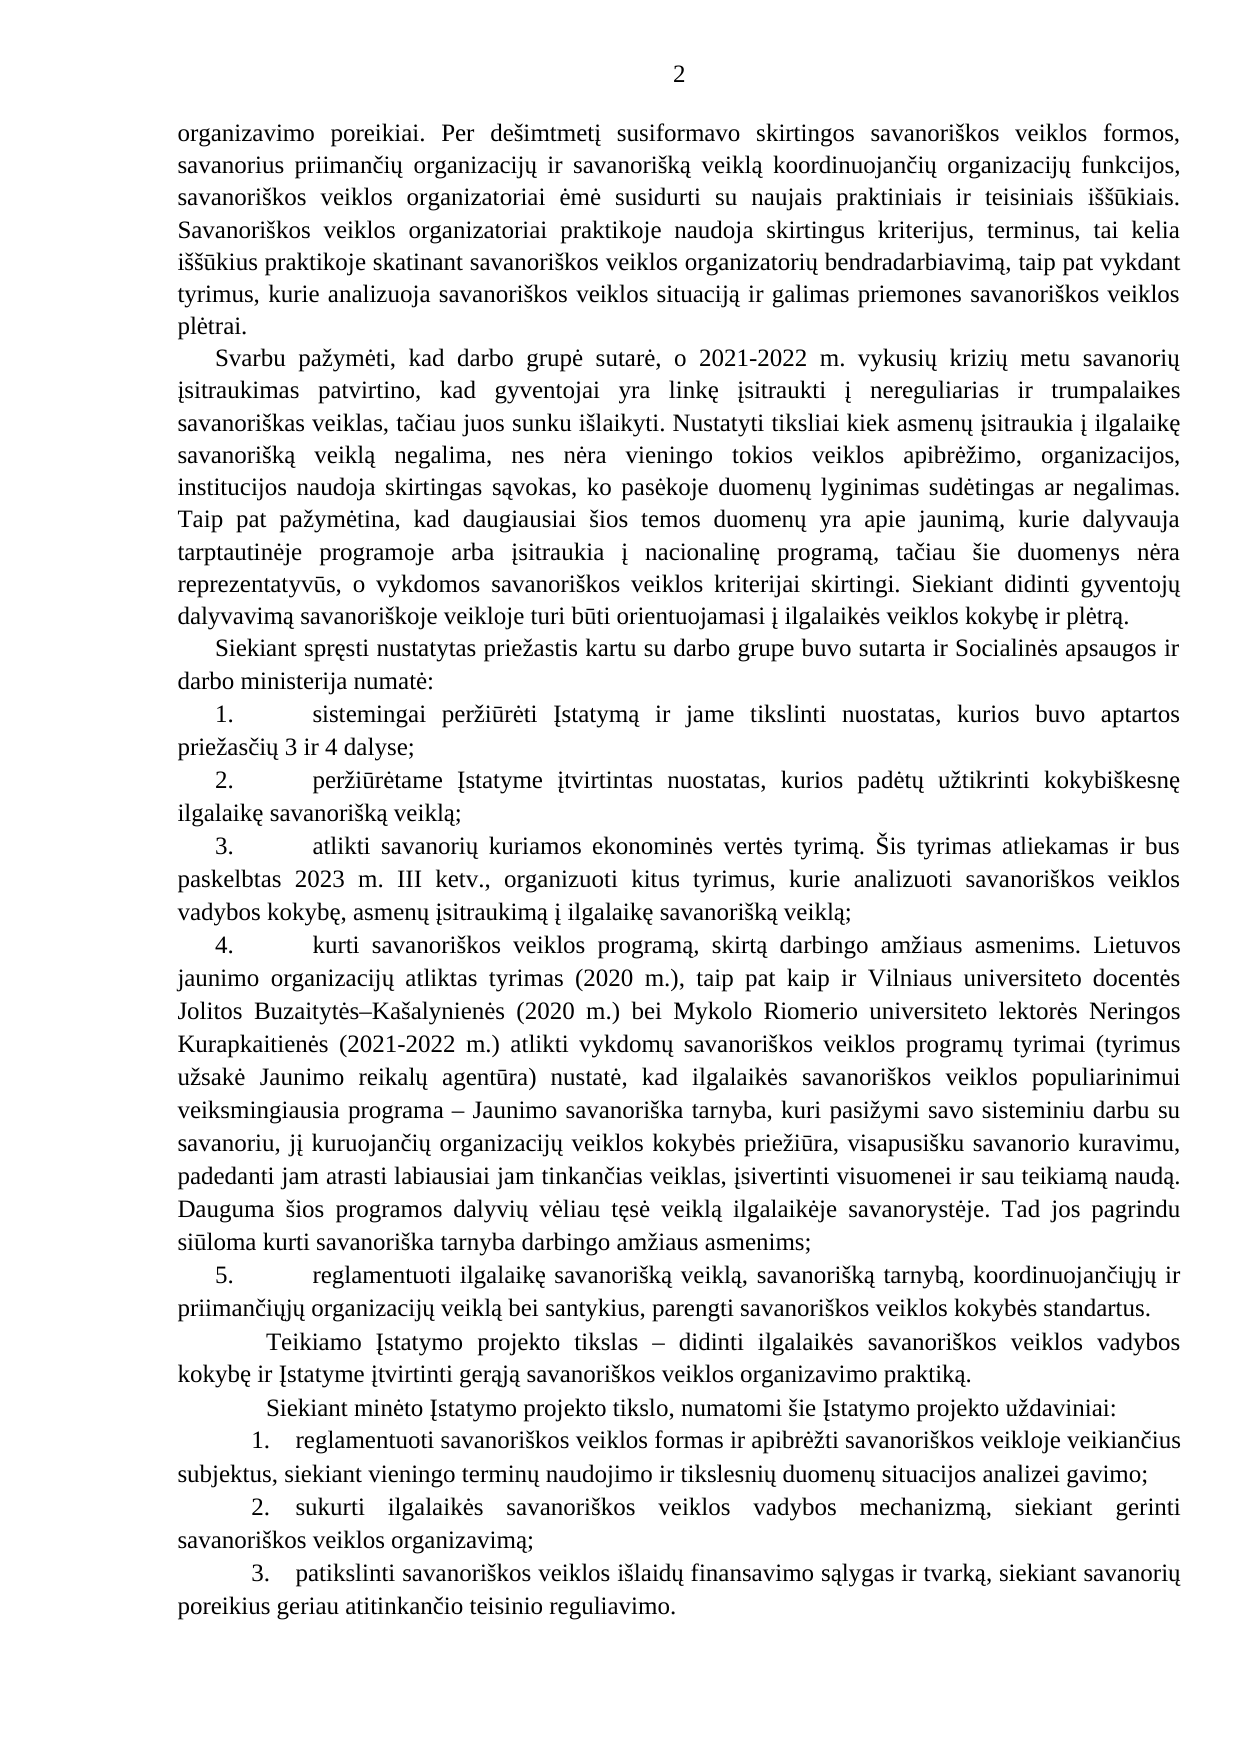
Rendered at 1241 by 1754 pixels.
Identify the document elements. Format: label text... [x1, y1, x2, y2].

list reglamentuoti ilgalaikę savanorišką veiklą, savanorišką tarnybą, koordinuojančiųjų ir priimančiųjų organizacijų veiklą bei santykius, parengti savanoriškos veiklos kokybės standartus. [177, 1261, 1181, 1322]
list kurti savanoriškos veiklos programą, skirtą darbingo amžiaus asmenims. Lietuvos jaunimo organizacijų atliktas tyrimas (2020 m.), taip pat kaip ir Vilniaus universiteto docentės Jolitos Buzaitytės–Kašalynienės (2020 m.) bei Mykolo Riomerio universiteto lektorės Neringos Kurapkaitienės (2021-2022 m.) atlikti vykdomų savanoriškos veiklos programų tyrimai (tyrimus užsakė Jaunimo reikalų agentūra) nustatė, kad ilgalaikės savanoriškos veiklos populiarinimui veiksmingiausia programa – Jaunimo savanoriška tarnyba, kuri pasižymi savo sisteminiu darbu su savanoriu, jį kuruojančių organizacijų veiklos kokybės priežiūra, visapusišku savanorio kuravimu, padedanti jam atrasti labiausiai jam tinkančias veiklas, įsivertinti visuomenei ir sau teikiamą naudą. Dauguma šios programos dalyvių vėliau tęsė veiklą ilgalaikėje savanorystėje. Tad jos pagrindu siūloma kurti savanoriška tarnyba darbingo amžiaus asmenims; [177, 930, 1181, 1256]
list sistemingai peržiūrėti Įstatymą ir jame tikslinti nuostatas, kurios buvo aptartos priežasčių 3 ir 4 dalyse; [177, 699, 1181, 761]
list sukurti ilgalaikės savanoriškos veiklos vadybos mechanizmą, siekiant gerinti savanoriškos veiklos organizavimą; [177, 1492, 1181, 1553]
list organizavimo poreikiai. Per dešimtmetį susiformavo skirtingos savanoriškos veiklos formos, savanorius priimančių organizacijų ir savanorišką veiklą koordinuojančių organizacijų funkcijos, savanoriškos veiklos organizatoriai ėmė susidurti su naujais praktiniais ir teisiniais iššūkiais. Savanoriškos veiklos organizatoriai praktikoje naudoja skirtingus kriterijus, terminus, tai kelia iššūkius praktikoje skatinant savanoriškos veiklos organizatorių bendradarbiavimą, taip pat vykdant tyrimus, kurie analizuoja savanoriškos veiklos situaciją ir galimas priemones savanoriškos veiklos plėtrai. [177, 118, 1181, 340]
list patikslinti savanoriškos veiklos išlaidų finansavimo sąlygas ir tvarką, siekiant savanorių poreikius geriau atitinkančio teisinio reguliavimo. [177, 1558, 1181, 1619]
subtitle Svarbu pažymėti, kad darbo grupė sutarė, o 2021-2022 m. vykusių krizių metu savanorių įsitraukimas patvirtino, kad gyventojai yra linkę įsitraukti į nereguliarias ir trumpalaikes savanoriškas veiklas, tačiau juos sunku išlaikyti. Nustatyti tiksliai kiek asmenų įsitraukia į ilgalaikę savanorišką veiklą negalima, nes nėra vieningo tokios veiklos apibrėžimo, organizacijos, institucijos naudoja skirtingas sąvokas, ko pasėkoje duomenų lyginimas sudėtingas ar negalimas. Taip pat pažymėtina, kad daugiausiai šios temos duomenų yra apie jaunimą, kurie dalyvauja tarptautinėje programoje arba įsitraukia į nacionalinę programą, tačiau šie duomenys nėra reprezentatyvūs, o vykdomos savanoriškos veiklos kriterijai skirtingi. Siekiant didinti gyventojų dalyvavimą savanoriškoje veikloje turi būti orientuojamasi į ilgalaikės veiklos kokybę ir plėtrą. [177, 343, 1181, 630]
subtitle Siekiant spręsti nustatytas priežastis kartu su darbo grupe buvo sutarta ir Socialinės apsaugos ir darbo ministerija numatė: [177, 633, 1181, 695]
list peržiūrėtame Įstatyme įtvirtintas nuostatas, kurios padėtų užtikrinti kokybiškesnę ilgalaikę savanorišką veiklą; [177, 765, 1181, 827]
list reglamentuoti savanoriškos veiklos formas ir apibrėžti savanoriškos veikloje veikiančius subjektus, siekiant vieningo terminų naudojimo ir tikslesnių duomenų situacijos analizei gavimo; [177, 1426, 1181, 1487]
list atlikti savanorių kuriamos ekonominės vertės tyrimą. Šis tyrimas atliekamas ir bus paskelbtas 2023 m. III ketv., organizuoti kitus tyrimus, kurie analizuoti savanoriškos veiklos vadybos kokybę, asmenų įsitraukimą į ilgalaikę savanorišką veiklą; [177, 831, 1181, 926]
subtitle Teikiamo Įstatymo projekto tikslas – didinti ilgalaikės savanoriškos veiklos vadybos kokybę ir Įstatyme įtvirtinti gerąją savanoriškos veiklos organizavimo praktiką. [177, 1327, 1181, 1388]
subtitle Siekiant minėto Įstatymo projekto tikslo, numatomi šie Įstatymo projekto uždaviniai: [177, 1393, 1181, 1421]
